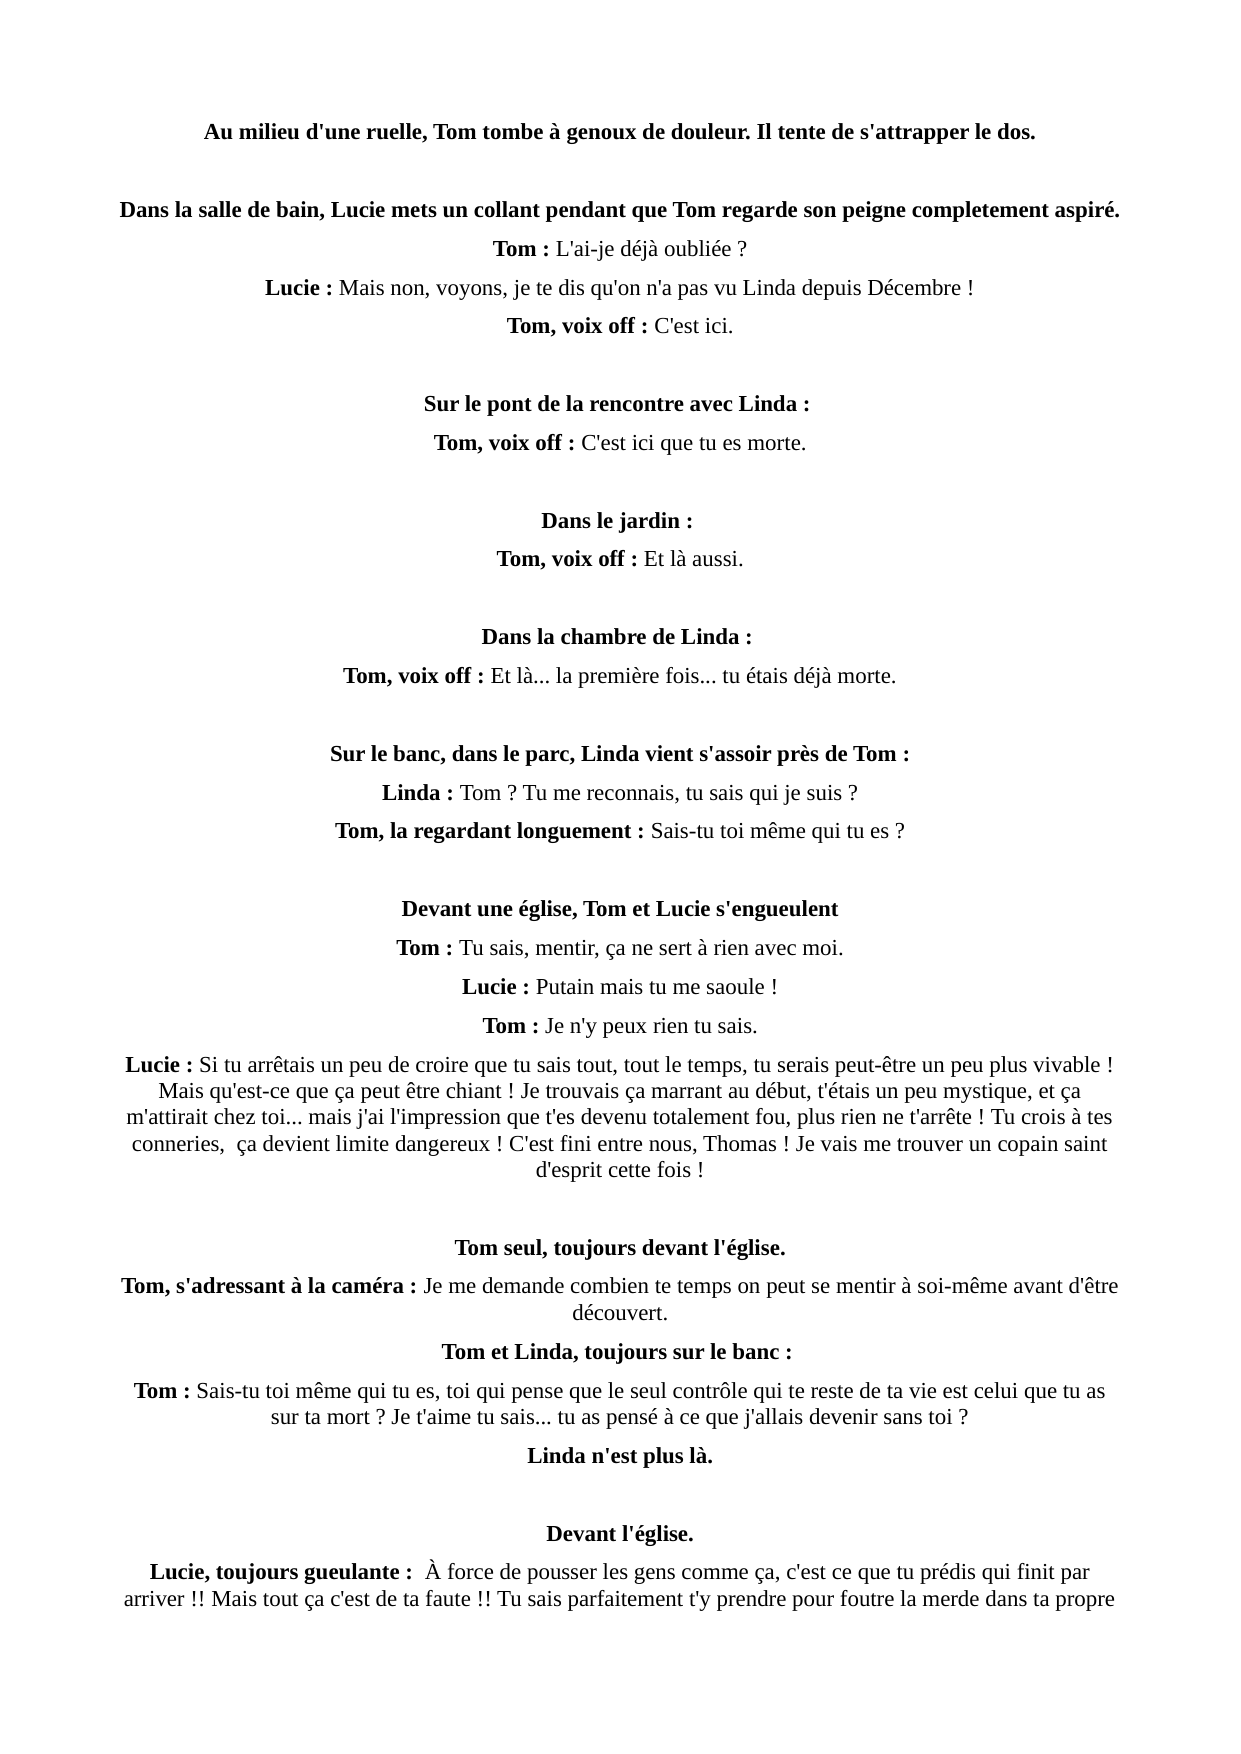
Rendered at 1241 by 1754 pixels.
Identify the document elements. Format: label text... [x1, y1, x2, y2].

text Tom seul, toujours devant l'église. [118, 1234, 1122, 1260]
text Tom, voix off : C'est ici. [118, 312, 1122, 339]
text Tom : Je n'y peux rien tu sais. [118, 1012, 1122, 1038]
text Tom : L'ai-je déjà oubliée ? [118, 235, 1122, 261]
text Tom, voix off : C'est ici que tu es morte. [118, 429, 1122, 455]
text Tom : Tu sais, mentir, ça ne sert à rien avec moi. [118, 934, 1122, 960]
text Sur le banc, dans le parc, Linda vient s'assoir près de Tom : [118, 740, 1122, 766]
text Devant une église, Tom et Lucie s'engueulent [118, 895, 1122, 922]
text Dans le jardin : [118, 507, 1122, 533]
text Lucie : Putain mais tu me saoule ! [118, 973, 1122, 999]
text Tom : Sais-tu toi même qui tu es, toi qui pense que le seul contrôle qui te reste de ta vie est celui que tu as sur ta mort ? Je t'aime tu sais... tu as pensé à ce que j'allais devenir sans toi ? [118, 1377, 1122, 1429]
text Sur le pont de la rencontre avec Linda : [118, 390, 1122, 416]
text Linda n'est plus là. [118, 1442, 1122, 1468]
text Linda : Tom ? Tu me reconnais, tu sais qui je suis ? [118, 779, 1122, 805]
text Tom, voix off : Et là aussi. [118, 546, 1122, 572]
text Tom, la regardant longuement : Sais-tu toi même qui tu es ? [118, 817, 1122, 844]
text Lucie : Mais non, voyons, je te dis qu'on n'a pas vu Linda depuis Décembre ! [118, 273, 1122, 300]
text Au milieu d'une ruelle, Tom tombe à genoux de douleur. Il tente de s'attrapper le dos. [118, 118, 1122, 144]
text Dans la chambre de Linda : [118, 623, 1122, 649]
text Tom, voix off : Et là... la première fois... tu étais déjà morte. [118, 662, 1122, 688]
text Devant l'église. [118, 1519, 1122, 1546]
text Dans la salle de bain, Lucie mets un collant pendant que Tom regarde son peigne completement aspiré. [118, 196, 1122, 222]
text Lucie : Si tu arrêtais un peu de croire que tu sais tout, tout le temps, tu serais peut-être un peu plus vivable ! Mais qu'est-ce que ça peut être chiant ! Je trouvais ça marrant au début, t'étais un peu mystique, et ça m'attirait chez toi... mais j'ai l'impression que t'es devenu totalement fou, plus rien ne t'arrête ! Tu crois à tes conneries, ça devient limite dangereux ! C'est fini entre nous, Thomas ! Je vais me trouver un copain saint d'esprit cette fois ! [118, 1051, 1122, 1182]
text Tom, s'adressant à la caméra : Je me demande combien te temps on peut se mentir à soi-même avant d'être découvert. [118, 1273, 1122, 1325]
text Tom et Linda, toujours sur le banc : [118, 1338, 1122, 1364]
text Lucie, toujours gueulante : À force de pousser les gens comme ça, c'est ce que tu prédis qui finit par arriver !! Mais tout ça c'est de ta faute !! Tu sais parfaitement t'y prendre pour foutre la merde dans ta propre [118, 1558, 1122, 1611]
